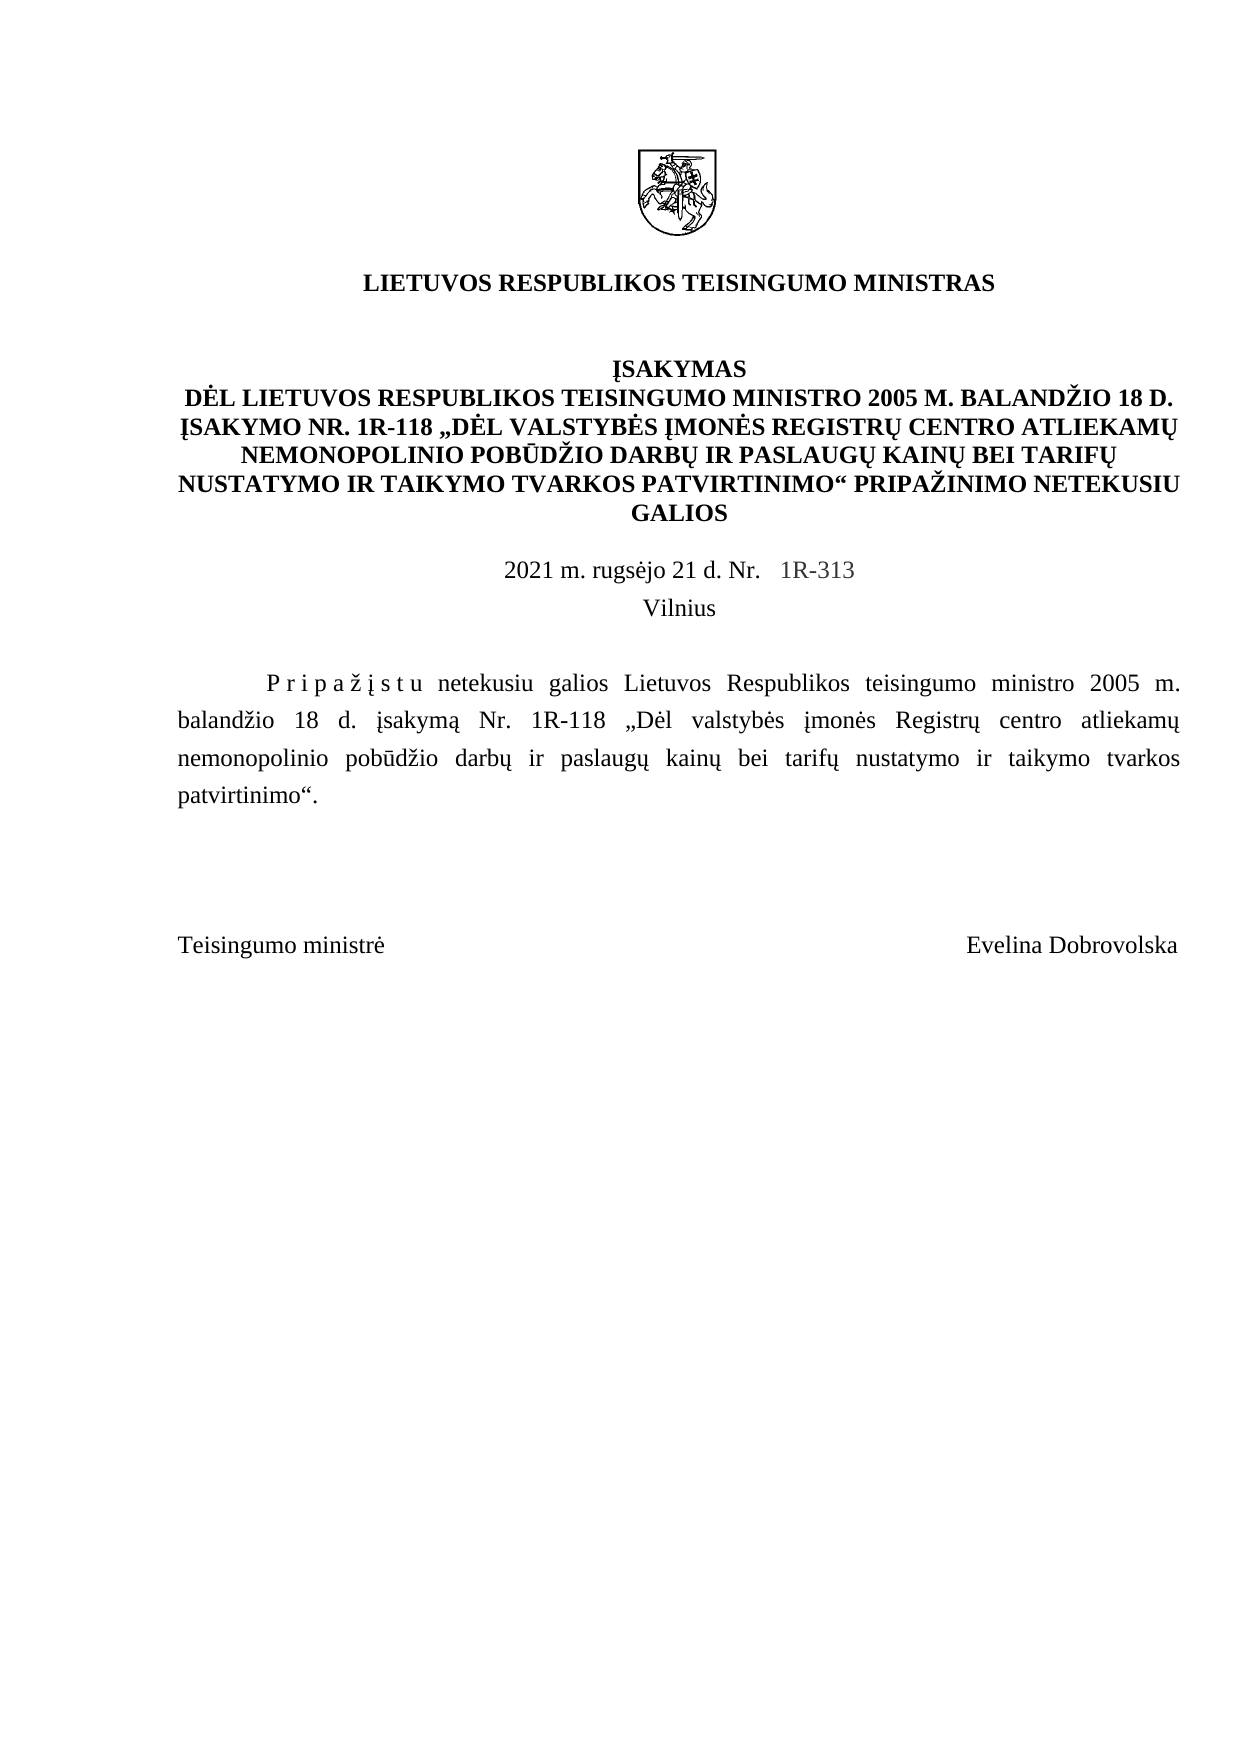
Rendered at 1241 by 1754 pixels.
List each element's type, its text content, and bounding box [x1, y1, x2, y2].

text LIETUVOS RESPUBLIKOS TEISINGUMO MINISTRAS [177, 268, 1181, 297]
text Vilnius [177, 584, 1181, 622]
text Teisingumo ministrė Evelina Dobrovolska [177, 922, 1181, 959]
text 2021 m. rugsėjo 21 d. Nr. 1R-313 [177, 555, 1181, 584]
text Pripažįstu netekusiu galios Lietuvos Respublikos teisingumo ministro 2005 m. balandžio 18 d. įsakymą Nr. 1R-118 „Dėl valstybės įmonės Registrų centro atliekamų nemonopolinio pobūdžio darbų ir paslaugų kainų bei tarifų nustatymo ir taikymo tvarkos patvirtinimo“. [177, 659, 1181, 809]
text dėl Lietuvos Respublikos teisingumo ministro 2005 m. balandžio 18 d. įsakymO Nr. 1R-118 „Dėl valstybės įmonės Registrų centro atliekamų nemonopolinio pobūdžio darbų ir paslaugų kainų bei tarifų nustatymo ir taikymo tvarkos patvirtinimo“ PRIPAŽINIMO NETEKUSIU GALIOS [177, 383, 1181, 527]
text Įsakymas [177, 354, 1181, 383]
